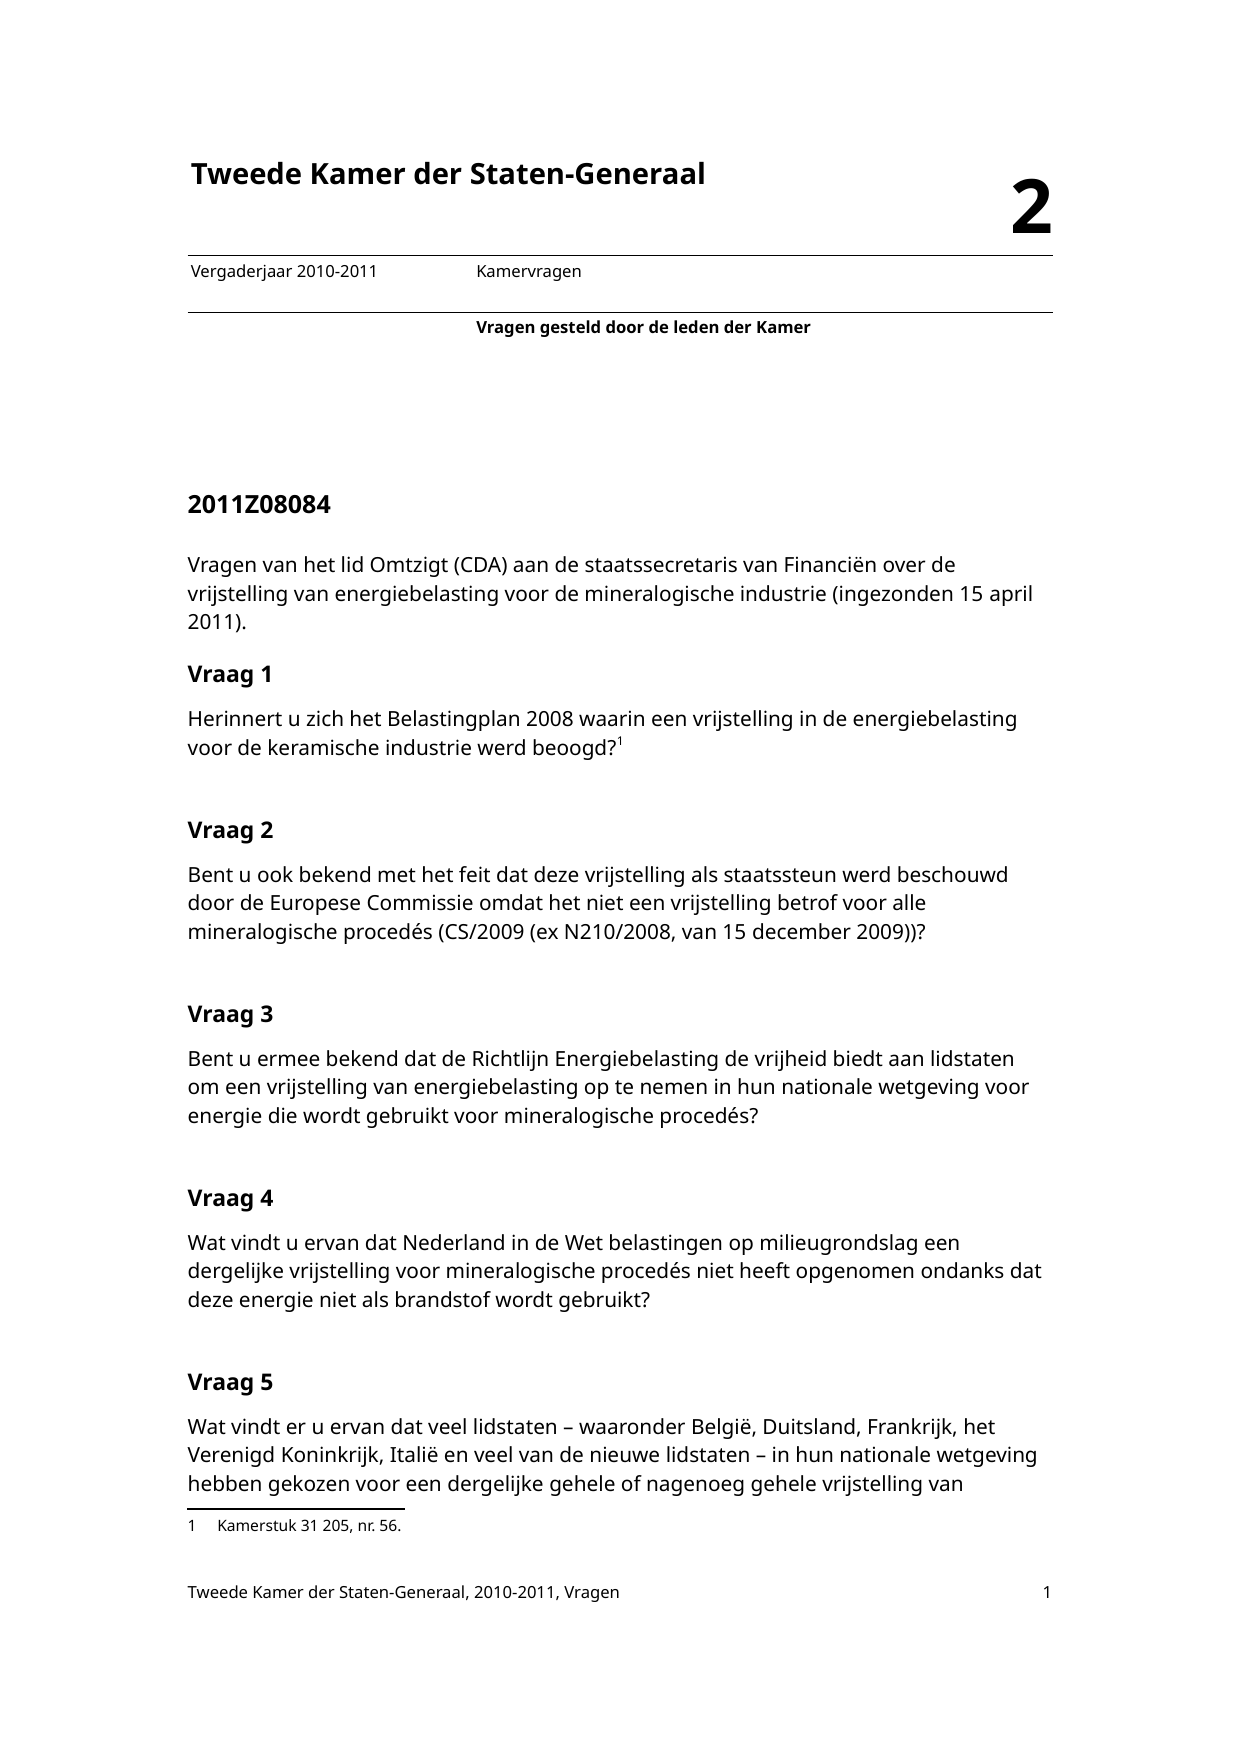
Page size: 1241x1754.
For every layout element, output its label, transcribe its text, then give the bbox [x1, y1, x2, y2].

table_cell Vragen gesteld door de leden der Kamer [473, 313, 1053, 339]
subtitle Vraag 2 [187, 814, 1053, 845]
subtitle Vraag 1 [187, 658, 1053, 689]
text Herinnert u zich het Belastingplan 2008 waarin een vrijstelling in de energiebelasting voor de keramische industrie werd beoogd? [187, 704, 1053, 761]
subtitle Vraag 5 [187, 1366, 1053, 1397]
text Wat vindt u ervan dat Nederland in de Wet belastingen op milieugrondslag een dergelijke vrijstelling voor mineralogische procedés niet heeft opgenomen ondanks dat deze energie niet als brandstof wordt gebruikt? [187, 1228, 1053, 1313]
table_cell Vergaderjaar 2010-2011 [188, 256, 473, 312]
subtitle Vraag 3 [187, 998, 1053, 1029]
subtitle Vraag 4 [187, 1182, 1053, 1213]
table_header Tweede Kamer der Staten-Generaal [188, 150, 879, 255]
text Kamerstuk 31 205, nr. 56. [187, 1508, 1053, 1536]
text Bent u ook bekend met het feit dat deze vrijstelling als staatssteun werd beschouwd door de Europese Commissie omdat het niet een vrijstelling betrof voor alle mineralogische procedés (CS/2009 (ex N210/2008, van 15 december 2009))? [187, 860, 1053, 945]
table_cell [188, 313, 473, 339]
table_cell Kamervragen [473, 256, 1053, 312]
text Vragen van het lid Omtzigt (CDA) aan de staatssecretaris van Financiën over de vrijstelling van energiebelasting voor de mineralogische industrie (ingezonden 15 april 2011). [187, 550, 1053, 636]
text 2011Z08084 [187, 487, 1053, 521]
table_header 2 [880, 150, 1053, 255]
text Bent u ermee bekend dat de Richtlijn Energiebelasting de vrijheid biedt aan lidstaten om een vrijstelling van energiebelasting op te nemen in hun nationale wetgeving voor energie die wordt gebruikt voor mineralogische procedés? [187, 1044, 1053, 1129]
text Wat vindt er u ervan dat veel lidstaten – waaronder België, Duitsland, Frankrijk, het Verenigd Koninkrijk, Italië en veel van de nieuwe lidstaten – in hun nationale wetgeving hebben gekozen voor een dergelijke gehele of nagenoeg gehele vrijstelling van [187, 1412, 1053, 1497]
